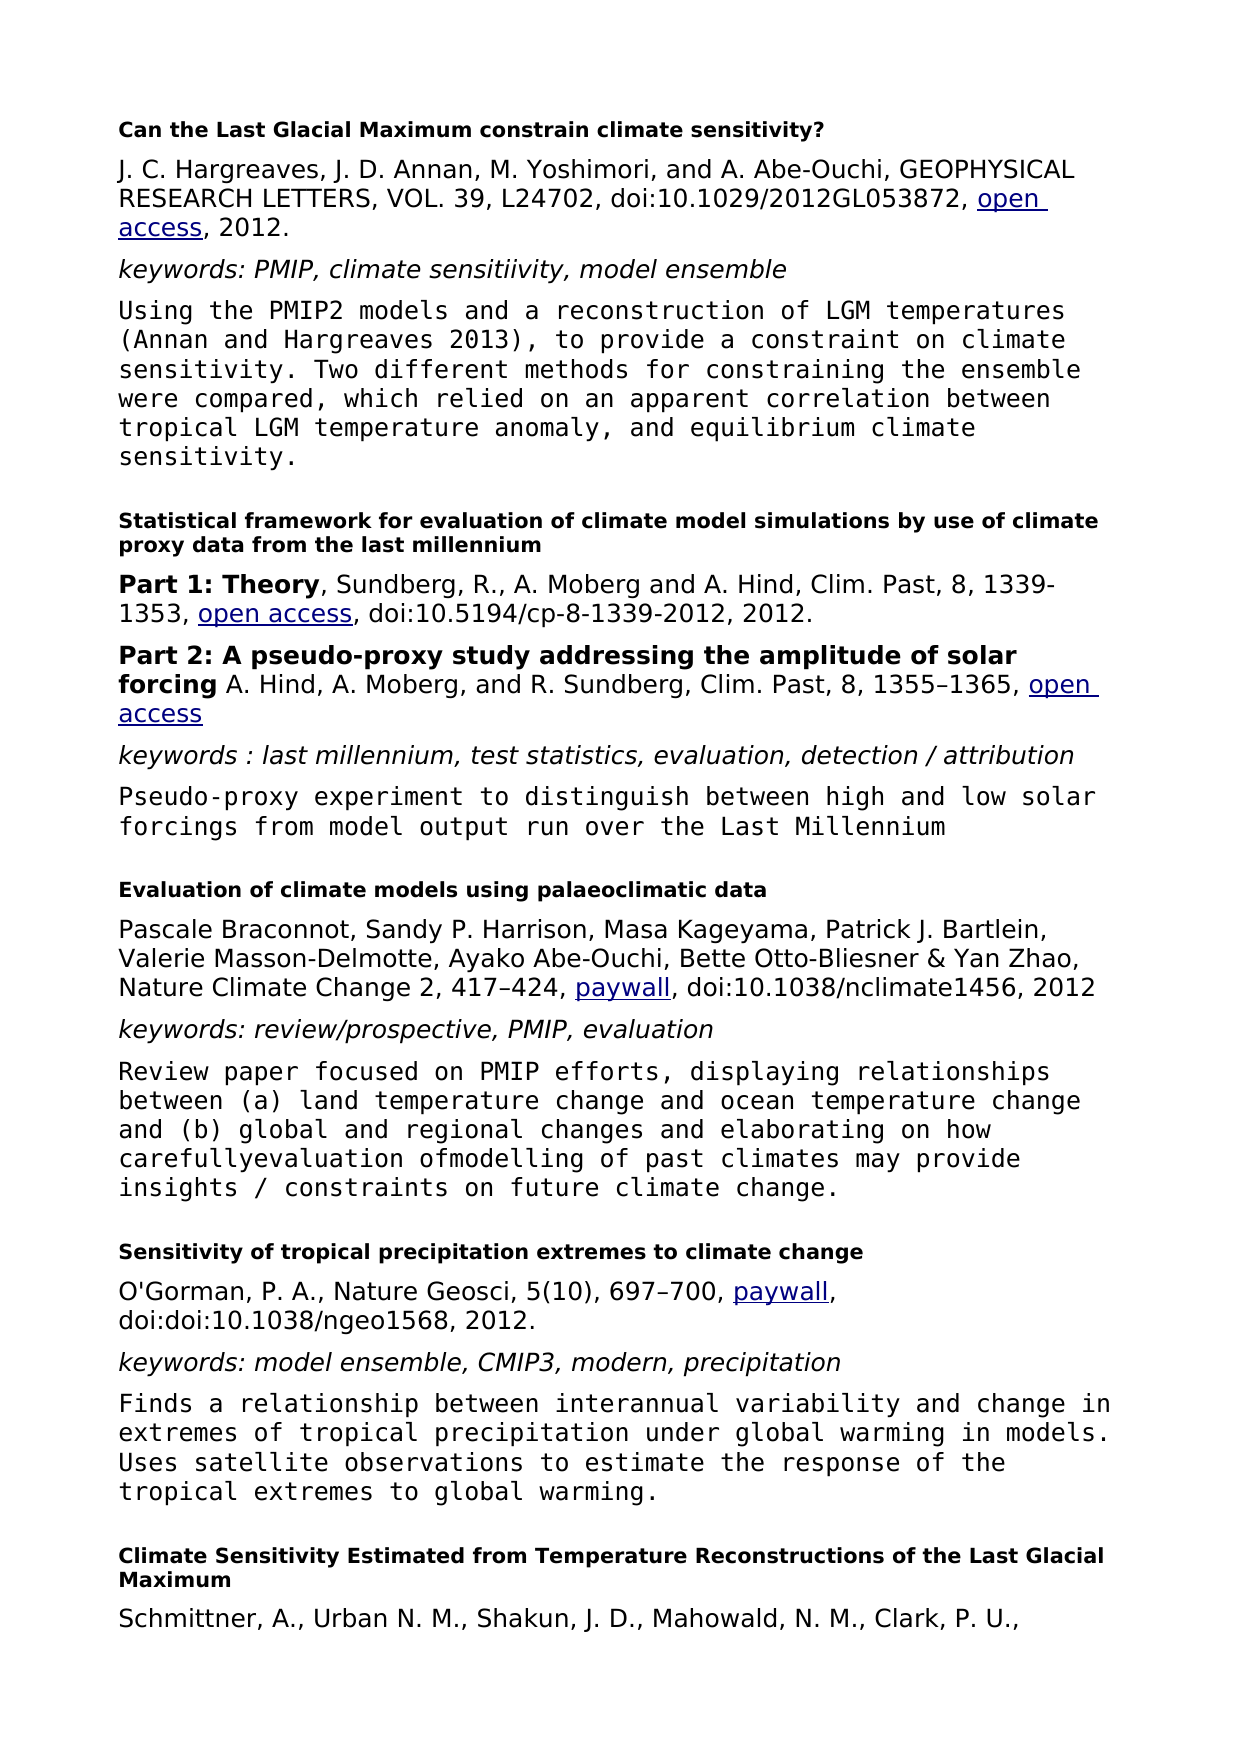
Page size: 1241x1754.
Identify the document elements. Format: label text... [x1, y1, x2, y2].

text keywords: review/prospective, PMIP, evaluation [118, 1015, 1122, 1044]
text J. C. Hargreaves, J. D. Annan, M. Yoshimori, and A. Abe-Ouchi, GEOPHYSICAL RESEARCH LETTERS, VOL. 39, L24702, doi:10.1029/2012GL053872, open access, 2012. [118, 155, 1122, 242]
text Pascale Braconnot, Sandy P. Harrison, Masa Kageyama, Patrick J. Bartlein, Valerie Masson-Delmotte, Ayako Abe-Ouchi, Bette Otto-Bliesner & Yan Zhao, Nature Climate Change 2, 417–424, paywall, doi:10.1038/nclimate1456, 2012 [118, 915, 1122, 1003]
text Schmittner, A., Urban N. M., Shakun, J. D., Mahowald, N. M., Clark, P. U., [118, 1605, 1122, 1634]
subtitle Evaluation of climate models using palaeoclimatic data [118, 878, 1122, 903]
text keywords: PMIP, climate sensitiivity, model ensemble [118, 255, 1122, 284]
subtitle Can the Last Glacial Maximum constrain climate sensitivity? [118, 118, 1122, 142]
text Pseudo-proxy experiment to distinguish between high and low solar forcings from model output run over the Last Millennium [118, 783, 1122, 841]
subtitle Statistical framework for evaluation of climate model simulations by use of climate proxy data from the last millennium [118, 509, 1122, 558]
text Review paper focused on PMIP efforts, displaying relationships between (a) land temperature change and ocean temperature change and (b) global and regional changes and elaborating on how carefullyevaluation ofmodelling of past climates may provide insights / constraints on future climate change. [118, 1057, 1122, 1203]
text Part 1: Theory, Sundberg, R., A. Moberg and A. Hind, Clim. Past, 8, 1339-1353, open access, doi:10.5194/cp-8-1339-2012, 2012. [118, 570, 1122, 628]
text O'Gorman, P. A., Nature Geosci, 5(10), 697–700, paywall, doi:doi:10.1038/ngeo1568, 2012. [118, 1277, 1122, 1335]
subtitle Sensitivity of tropical precipitation extremes to climate change [118, 1240, 1122, 1264]
text Part 2: A pseudo-proxy study addressing the amplitude of solar forcing A. Hind, A. Moberg, and R. Sundberg, Clim. Past, 8, 1355–1365, open access [118, 641, 1122, 728]
text keywords : last millennium, test statistics, evaluation, detection / attribution [118, 741, 1122, 770]
text Using the PMIP2 models and a reconstruction of LGM temperatures (Annan and Hargreaves 2013), to provide a constraint on climate sensitivity. Two different methods for constraining the ensemble were compared, which relied on an apparent correlation between tropical LGM temperature anomaly, and equilibrium climate sensitivity. [118, 297, 1122, 472]
subtitle Climate Sensitivity Estimated from Temperature Reconstructions of the Last Glacial Maximum [118, 1544, 1122, 1592]
text Finds a relationship between interannual variability and change in extremes of tropical precipitation under global warming in models. Uses satellite observations to estimate the response of the tropical extremes to global warming. [118, 1389, 1122, 1506]
text keywords: model ensemble, CMIP3, modern, precipitation [118, 1348, 1122, 1377]
